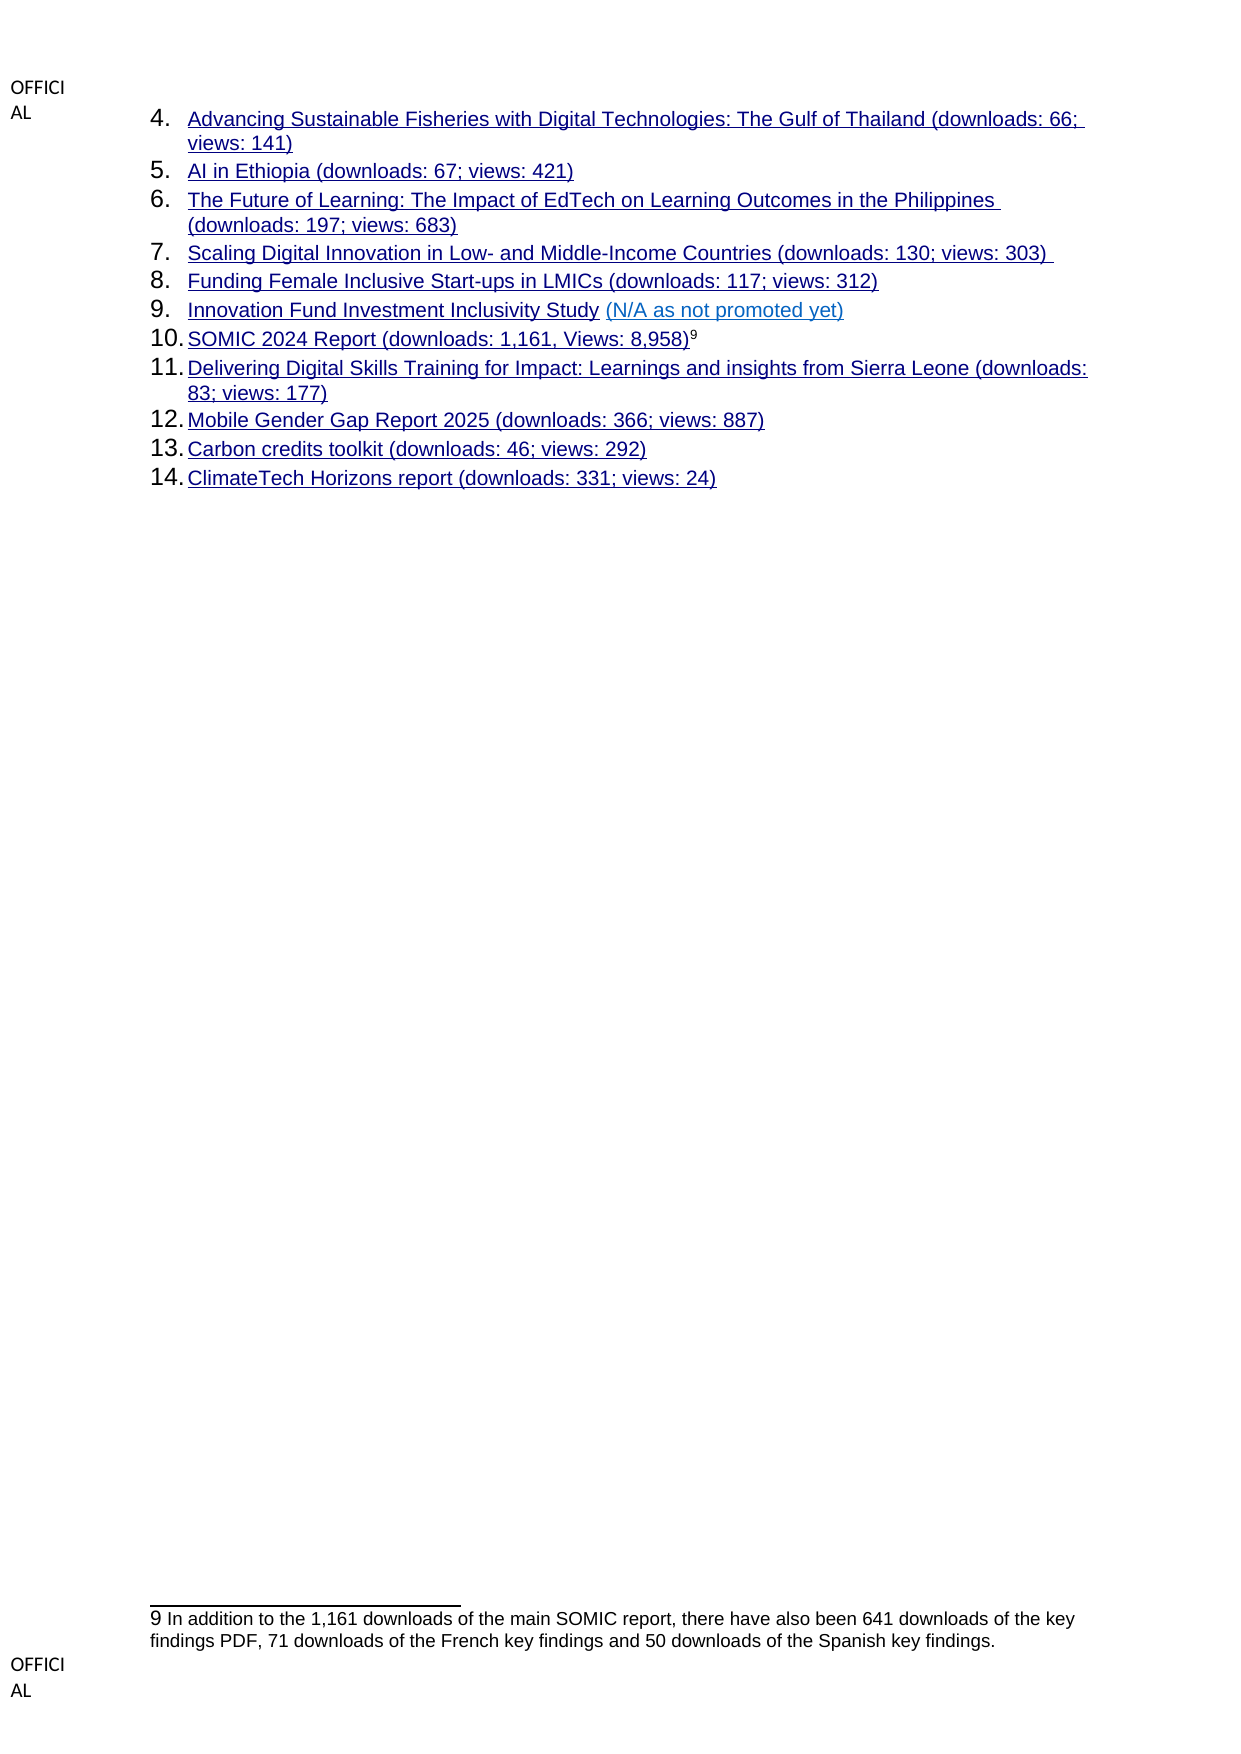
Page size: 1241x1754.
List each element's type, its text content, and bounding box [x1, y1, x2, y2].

list Scaling Digital Innovation in Low- and Middle-Income Countries (downloads: 130; views: 303) [150, 237, 1090, 265]
list ClimateTech Horizons report (downloads: 331; views: 24) [150, 462, 1090, 491]
list Delivering Digital Skills Training for Impact: Learnings and insights from Sierra Leone (downloads: 83; views: 177) [150, 352, 1090, 404]
list AI in Ethiopia (downloads: 67; views: 421) [150, 155, 1090, 184]
list In addition to the 1,161 downloads of the main SOMIC report, there have also been 641 downloads of the key findings PDF, 71 downloads of the French key findings and 50 downloads of the Spanish key findings. [150, 1606, 1090, 1651]
list The Future of Learning: The Impact of EdTech on Learning Outcomes in the Philippines (downloads: 197; views: 683) [150, 184, 1090, 237]
list SOMIC 2024 Report (downloads: 1,161, Views: 8,958) [150, 323, 1090, 352]
list Innovation Fund Investment Inclusivity Study (N/A as not promoted yet) [150, 294, 1090, 323]
list Mobile Gender Gap Report 2025 (downloads: 366; views: 887) [150, 404, 1090, 433]
list Funding Female Inclusive Start-ups in LMICs (downloads: 117; views: 312) [150, 265, 1090, 294]
list Carbon credits toolkit (downloads: 46; views: 292) [150, 433, 1090, 462]
list Advancing Sustainable Fisheries with Digital Technologies: The Gulf of Thailand (downloads: 66; views: 141) [150, 102, 1090, 155]
